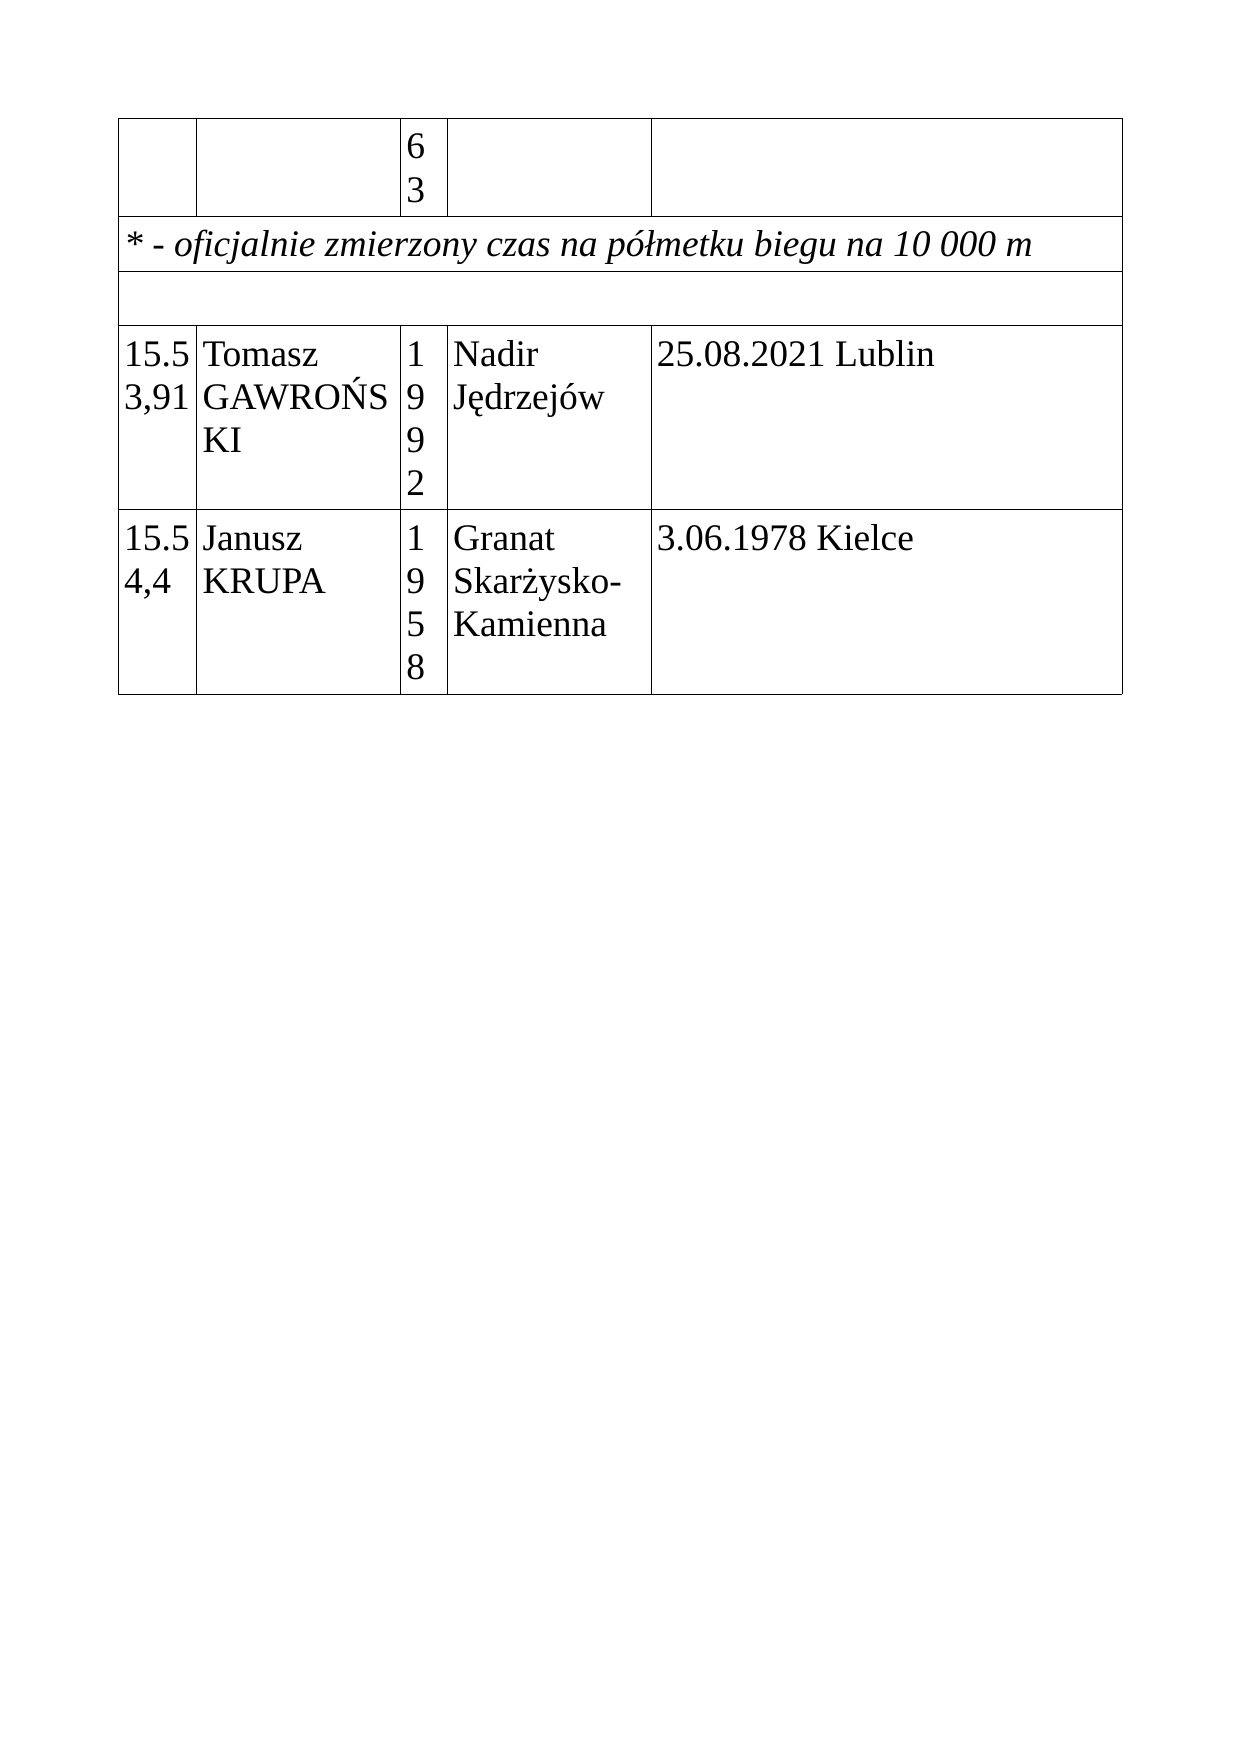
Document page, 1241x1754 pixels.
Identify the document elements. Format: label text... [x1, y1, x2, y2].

table_cell * - oficjalnie zmierzony czas na półmetku biegu na 10 000 m [119, 217, 1122, 271]
table_cell 15.53,91 [119, 326, 196, 509]
table_cell 15.54,4 [119, 510, 196, 693]
table_cell 25.08.2021 Lublin [652, 326, 1122, 509]
table_cell 63 [401, 119, 447, 216]
table_cell 1992 [401, 326, 447, 509]
table_cell [119, 272, 1122, 325]
table_cell [448, 119, 651, 216]
table_cell [652, 119, 1122, 216]
table_cell [197, 119, 400, 216]
table_cell 1958 [401, 510, 447, 693]
table_cell 3.06.1978 Kielce [652, 510, 1122, 693]
table_cell Janusz KRUPA [197, 510, 400, 693]
table_cell [119, 119, 196, 216]
table_cell Nadir Jędrzejów [448, 326, 651, 509]
table_cell Tomasz GAWROŃSKI [197, 326, 400, 509]
table_cell Granat Skarżysko-Kamienna [448, 510, 651, 693]
